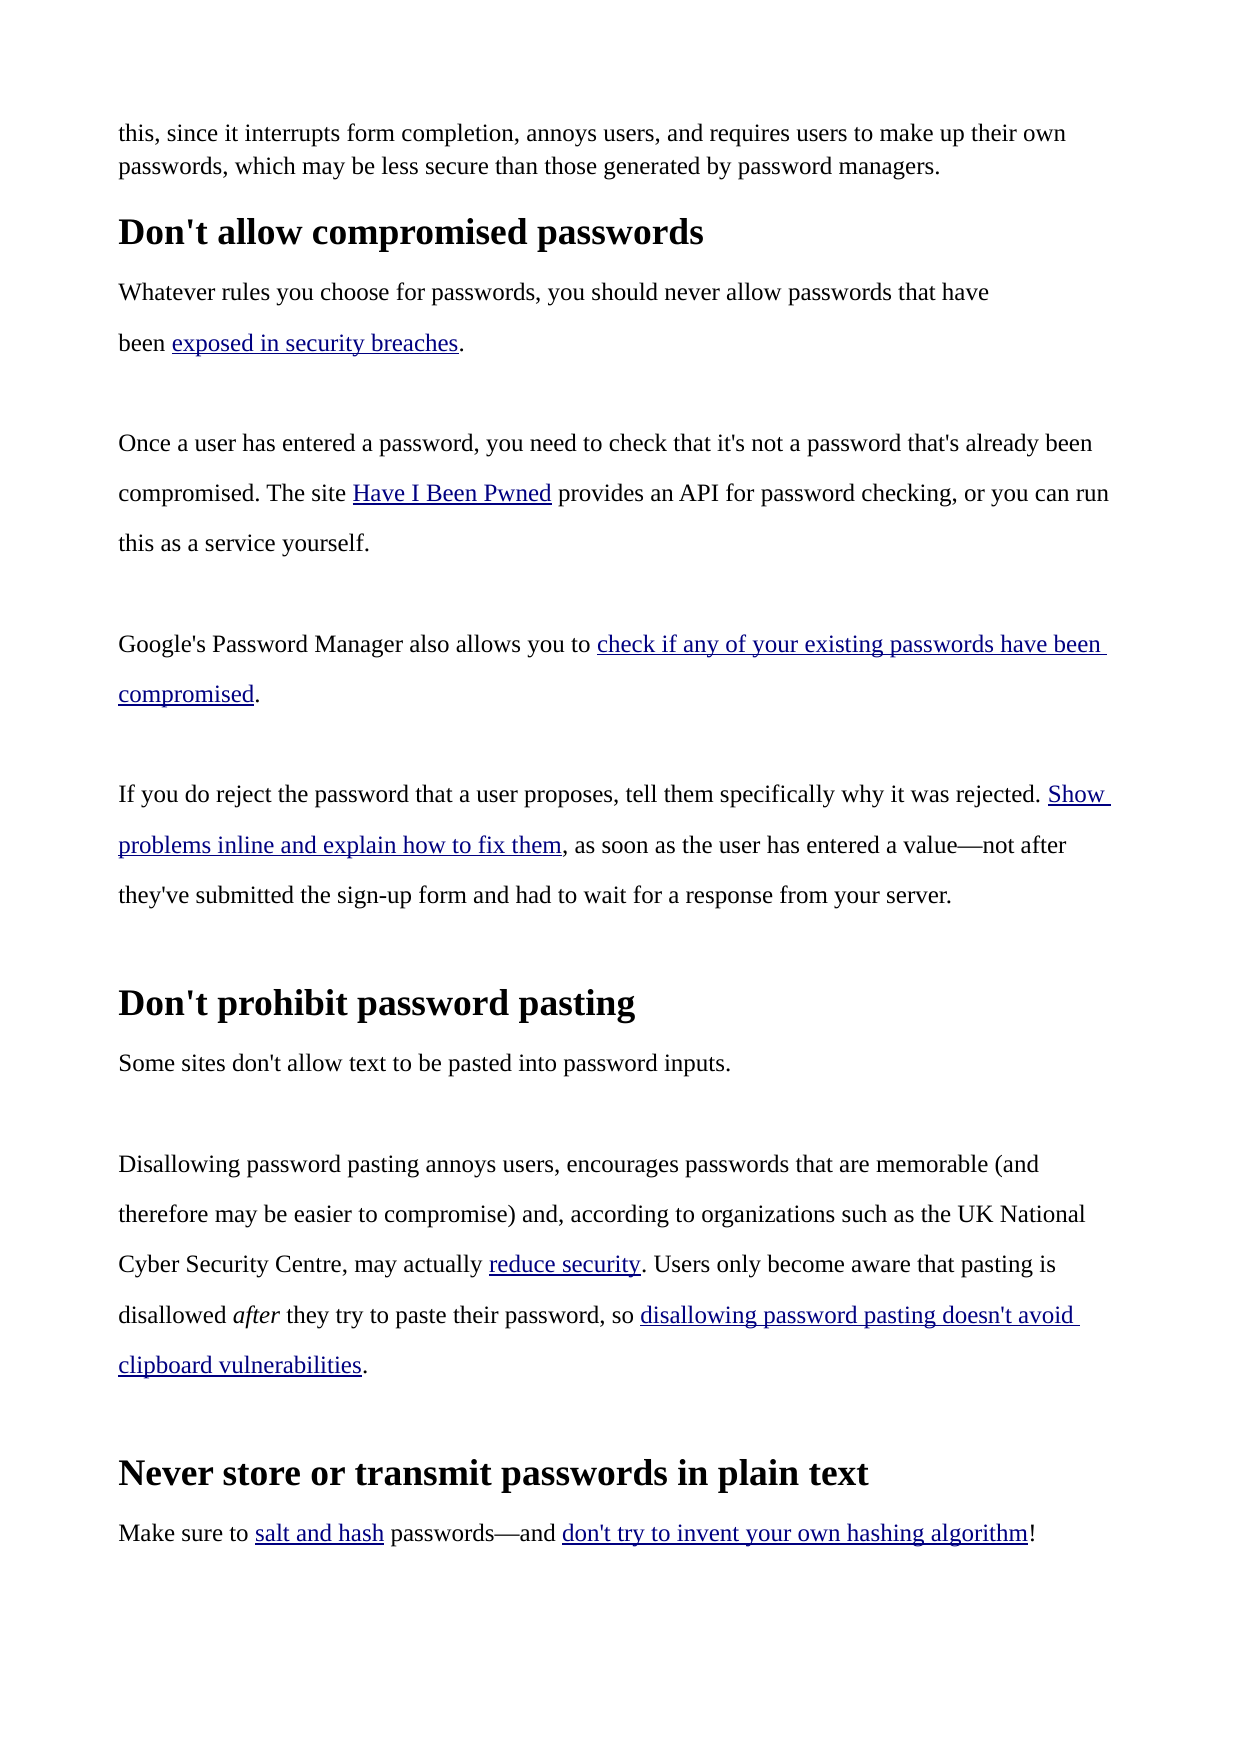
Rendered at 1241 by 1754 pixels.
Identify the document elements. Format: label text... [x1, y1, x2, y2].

subtitle Never store or transmit passwords in plain text [118, 1450, 1122, 1493]
subtitle Don't prohibit password pasting [118, 980, 1122, 1023]
text Whatever rules you choose for passwords, you should never allow passwords that have been exposed in security breaches. [118, 277, 1122, 356]
text Make sure to salt and hash passwords—and don't try to invent your own hashing algorithm! [118, 1518, 1122, 1547]
text this, since it interrupts form completion, annoys users, and requires users to make up their own passwords, which may be less secure than those generated by password managers. [118, 118, 1122, 180]
text Google's Password Manager also allows you to check if any of your existing passwords have been compromised. [118, 629, 1122, 708]
subtitle Don't allow compromised passwords [118, 209, 1122, 252]
text Once a user has entered a password, you need to check that it's not a password that's already been compromised. The site Have I Been Pwned provides an API for password checking, or you can run this as a service yourself. [118, 428, 1122, 557]
text Some sites don't allow text to be pasted into password inputs. [118, 1048, 1122, 1077]
text Disallowing password pasting annoys users, encourages passwords that are memorable (and therefore may be easier to compromise) and, according to organizations such as the UK National Cyber Security Centre, may actually reduce security. Users only become aware that pasting is disallowed after they try to paste their password, so disallowing password pasting doesn't avoid clipboard vulnerabilities. [118, 1149, 1122, 1379]
text If you do reject the password that a user proposes, tell them specifically why it was rejected. Show problems inline and explain how to fix them, as soon as the user has entered a value—not after they've submitted the sign-up form and had to wait for a response from your server. [118, 779, 1122, 909]
